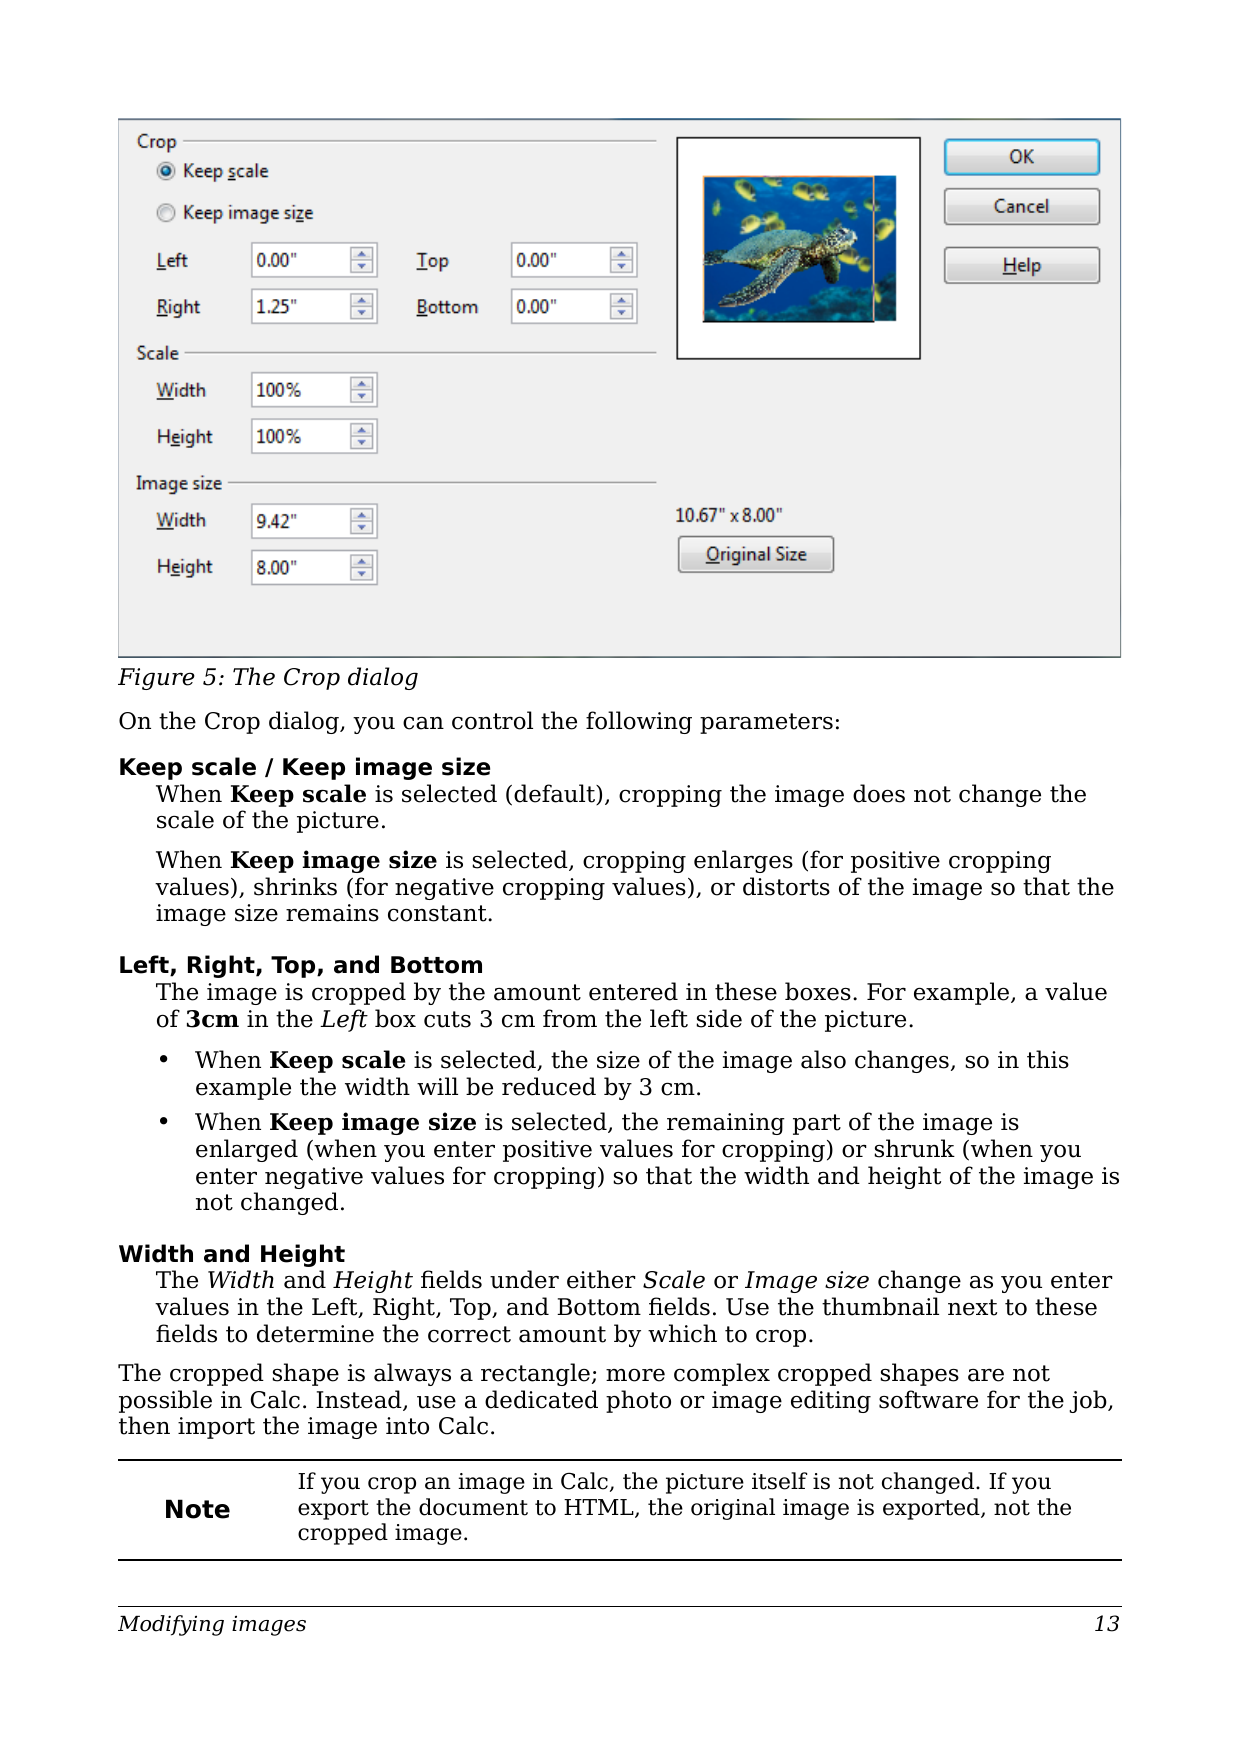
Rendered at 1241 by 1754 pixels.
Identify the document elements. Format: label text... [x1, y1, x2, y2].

text The cropped shape is always a rectangle; more complex cropped shapes are not possible in Calc. Instead, use a dedicated photo or image editing software for the job, then import the image into Calc. [118, 1360, 1122, 1440]
table_header If you crop an image in Calc, the picture itself is not changed. If you export the document to HTML, the original image is exported, not the cropped image. [276, 1461, 1122, 1558]
text Keep scale / Keep image size [118, 754, 1122, 781]
text When Keep scale is selected (default), cropping the image does not change the scale of the picture. [156, 781, 1122, 834]
text The Width and Height fields under either Scale or Image size change as you enter values in the Left, Right, Top, and Bottom fields. Use the thumbnail next to these fields to determine the correct amount by which to crop. [156, 1268, 1122, 1348]
text When Keep image size is selected, cropping enlarges (for positive cropping values), shrinks (for negative cropping values), or distorts of the image so that the image size remains constant. [156, 847, 1122, 927]
text The image is cropped by the amount entered in these boxes. For example, a value of 3cm in the Left box cuts 3 cm from the left side of the picture. [156, 979, 1122, 1032]
picture [118, 118, 1122, 658]
text Figure 5: The Crop dialog [118, 664, 1122, 690]
list When Keep scale is selected, the size of the image also changes, so in this example the width will be reduced by 3 cm. [156, 1045, 1122, 1101]
text Width and Height [118, 1241, 1122, 1268]
list When Keep image size is selected, the remaining part of the image is enlarged (when you enter positive values for cropping) or shrunk (when you enter negative values for cropping) so that the width and height of the image is not changed. [156, 1107, 1122, 1216]
text Left, Right, Top, and Bottom [118, 952, 1122, 979]
list On the Crop dialog, you can control the following parameters: [118, 708, 1122, 735]
table_header Note [118, 1461, 276, 1558]
